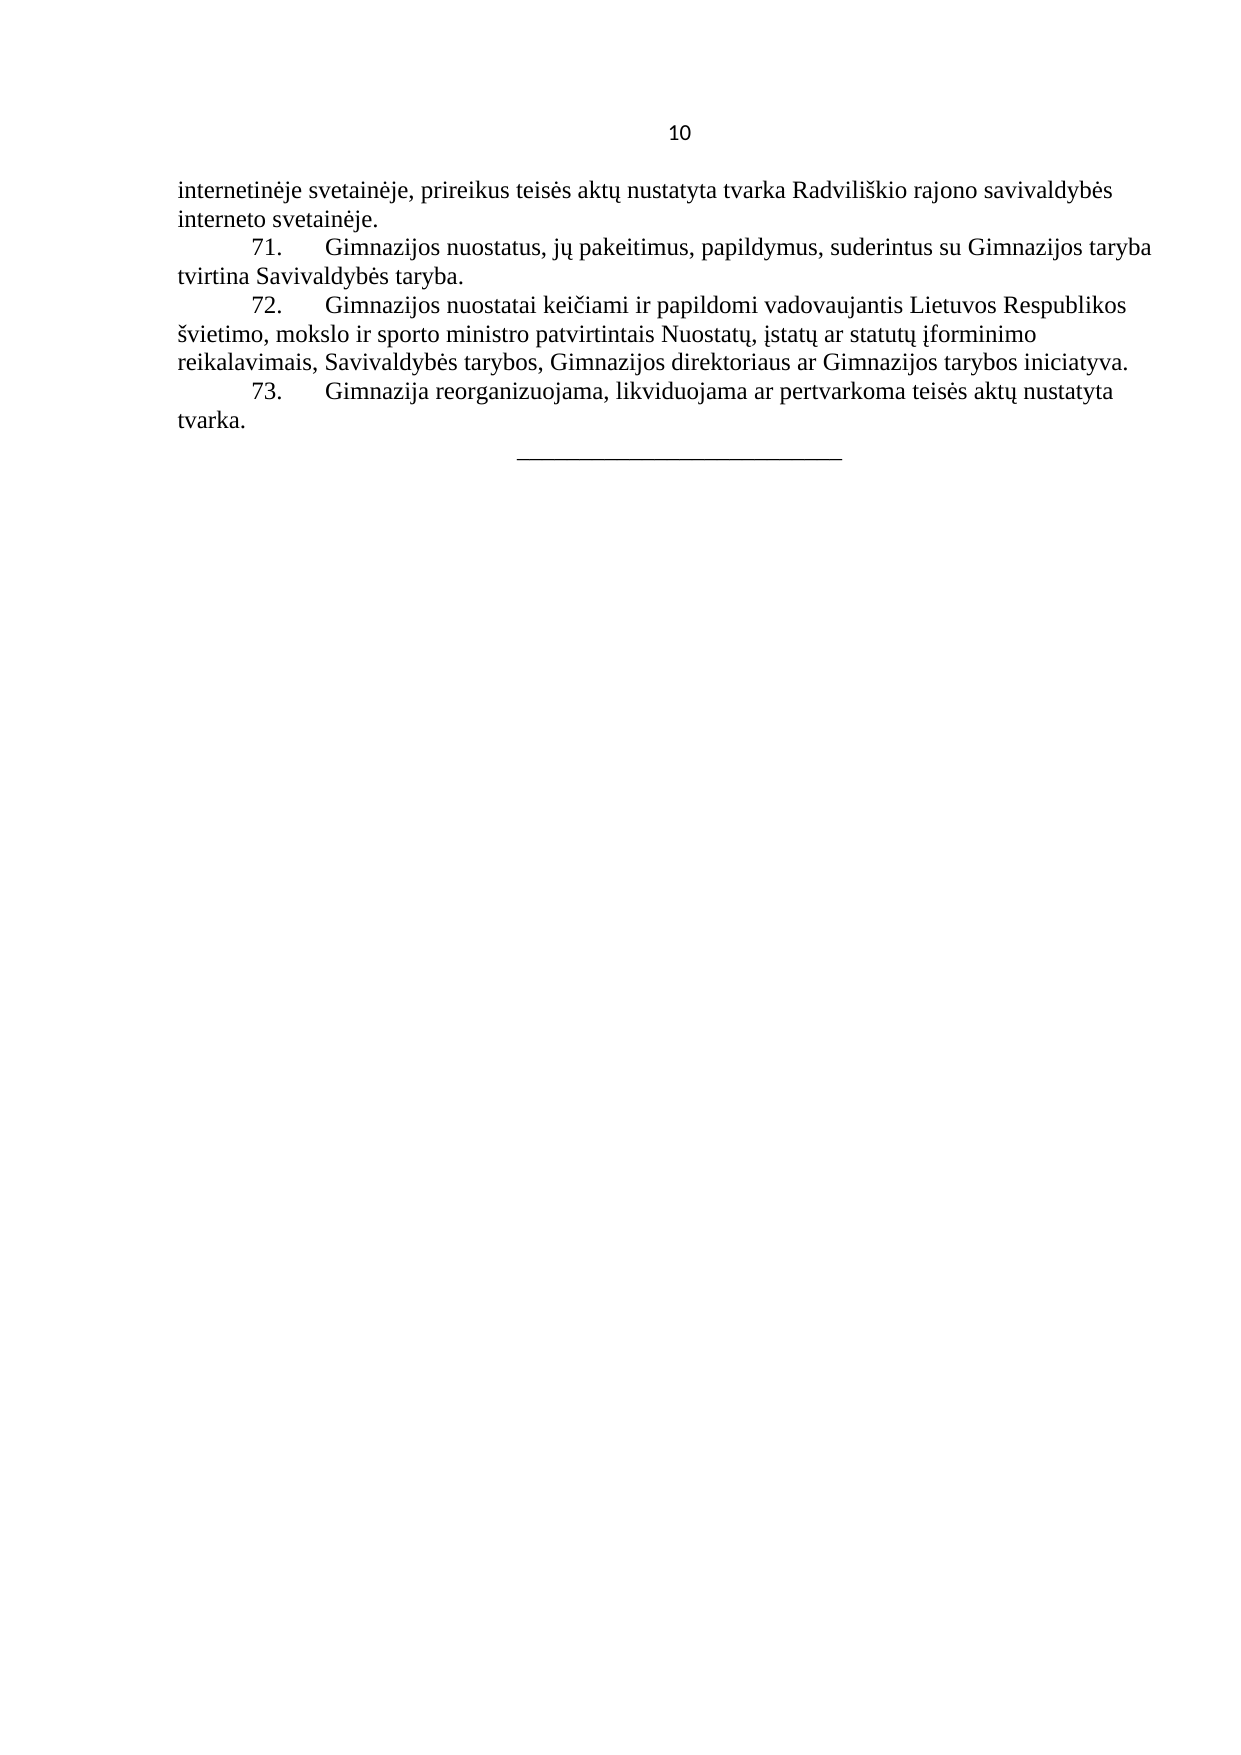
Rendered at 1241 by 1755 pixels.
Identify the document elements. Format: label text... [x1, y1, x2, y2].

text 72. Gimnazijos nuostatai keičiami ir papildomi vadovaujantis Lietuvos Respublikos švietimo, mokslo ir sporto ministro patvirtintais Nuostatų, įstatų ar statutų įforminimo reikalavimais, Savivaldybės tarybos, Gimnazijos direktoriaus ar Gimnazijos tarybos iniciatyva. [177, 290, 1181, 376]
text __________________________ [177, 434, 1181, 462]
text 71. Gimnazijos nuostatus, jų pakeitimus, papildymus, suderintus su Gimnazijos taryba tvirtina Savivaldybės taryba. [177, 232, 1181, 290]
text 73. Gimnazija reorganizuojama, likviduojama ar pertvarkoma teisės aktų nustatyta tvarka. [177, 376, 1181, 434]
text internetinėje svetainėje, prireikus teisės aktų nustatyta tvarka Radviliškio rajono savivaldybės interneto svetainėje. [177, 175, 1181, 232]
